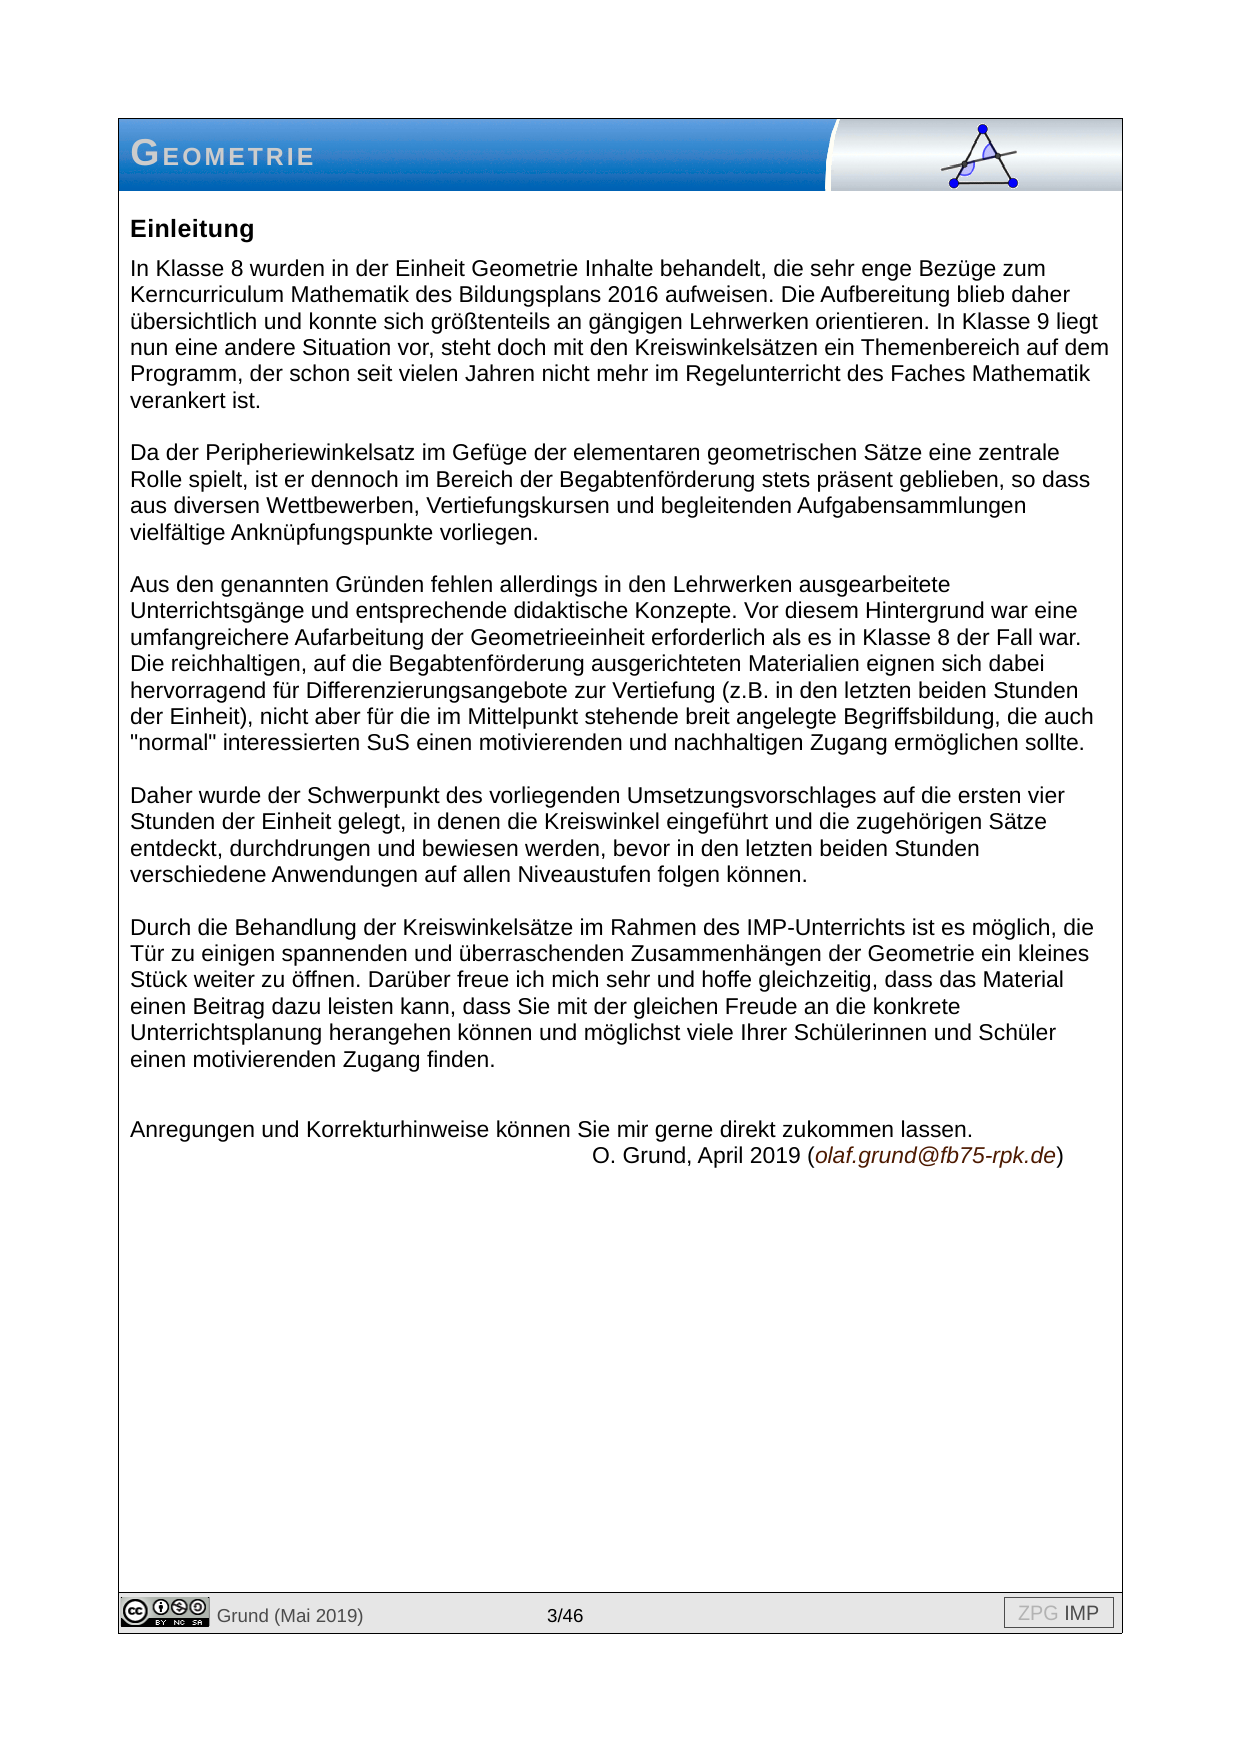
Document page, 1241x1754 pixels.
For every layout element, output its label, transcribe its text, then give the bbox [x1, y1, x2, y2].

picture [119, 119, 1122, 191]
text In Klasse 8 wurden in der Einheit Geometrie Inhalte behandelt, die sehr enge Bezüge zum Kerncurriculum Mathematik des Bildungsplans 2016 aufweisen. Die Aufbereitung blieb daher übersichtlich und konnte sich größtenteils an gängigen Lehrwerken orientieren. In Klasse 9 liegt nun eine andere Situation vor, steht doch mit den Kreiswinkelsätzen ein Themenbereich auf dem Programm, der schon seit vielen Jahren nicht mehr im Regelunterricht des Faches Mathematik verankert ist. Da der Peripheriewinkelsatz im Gefüge der elementaren geometrischen Sätze eine zentrale Rolle spielt, ist er dennoch im Bereich der Begabtenförderung stets präsent geblieben, so dass aus diversen Wettbewerben, Vertiefungskursen und begleitenden Aufgabensammlungen vielfältige Anknüpfungspunkte vorliegen. Aus den genannten Gründen fehlen allerdings in den Lehrwerken ausgearbeitete Unterrichtsgänge und entsprechende didaktische Konzepte. Vor diesem Hintergrund war eine umfangreichere Aufarbeitung der Geometrieeinheit erforderlich als es in Klasse 8 der Fall war. Die reichhaltigen, auf die Begabtenförderung ausgerichteten Materialien eignen sich dabei hervorragend für Differenzierungsangebote zur Vertiefung (z.B. in den letzten beiden Stunden der Einheit), nicht aber für die im Mittelpunkt stehende breit angelegte Begriffsbildung, die auch "normal" interessierten SuS einen motivierenden und nachhaltigen Zugang ermöglichen sollte. Daher wurde der Schwerpunkt des vorliegenden Umsetzungsvorschlages auf die ersten vier Stunden der Einheit gelegt, in denen die Kreiswinkel eingeführt und die zugehörigen Sätze entdeckt, durchdrungen und bewiesen werden, bevor in den letzten beiden Stunden verschiedene Anwendungen auf allen Niveaustufen folgen können. Durch die Behandlung der Kreiswinkelsätze im Rahmen des IMP-Unterrichts ist es möglich, die Tür zu einigen spannenden und überraschenden Zusammenhängen der Geometrie ein kleines Stück weiter zu öffnen. Darüber freue ich mich sehr und hoffe gleichzeitig, dass das Material einen Beitrag dazu leisten kann, dass Sie mit der gleichen Freude an die konkrete Unterrichtsplanung herangehen können und möglichst viele Ihrer Schülerinnen und Schüler einen motivierenden Zugang finden. [130, 255, 1110, 1098]
text Anregungen und Korrekturhinweise können Sie mir gerne direkt zukommen lassen. O. Grund, April 2019 (olaf.grund@fb75-rpk.de) [130, 1116, 1110, 1169]
subtitle Einleitung [130, 214, 1110, 243]
picture [120, 1597, 210, 1627]
